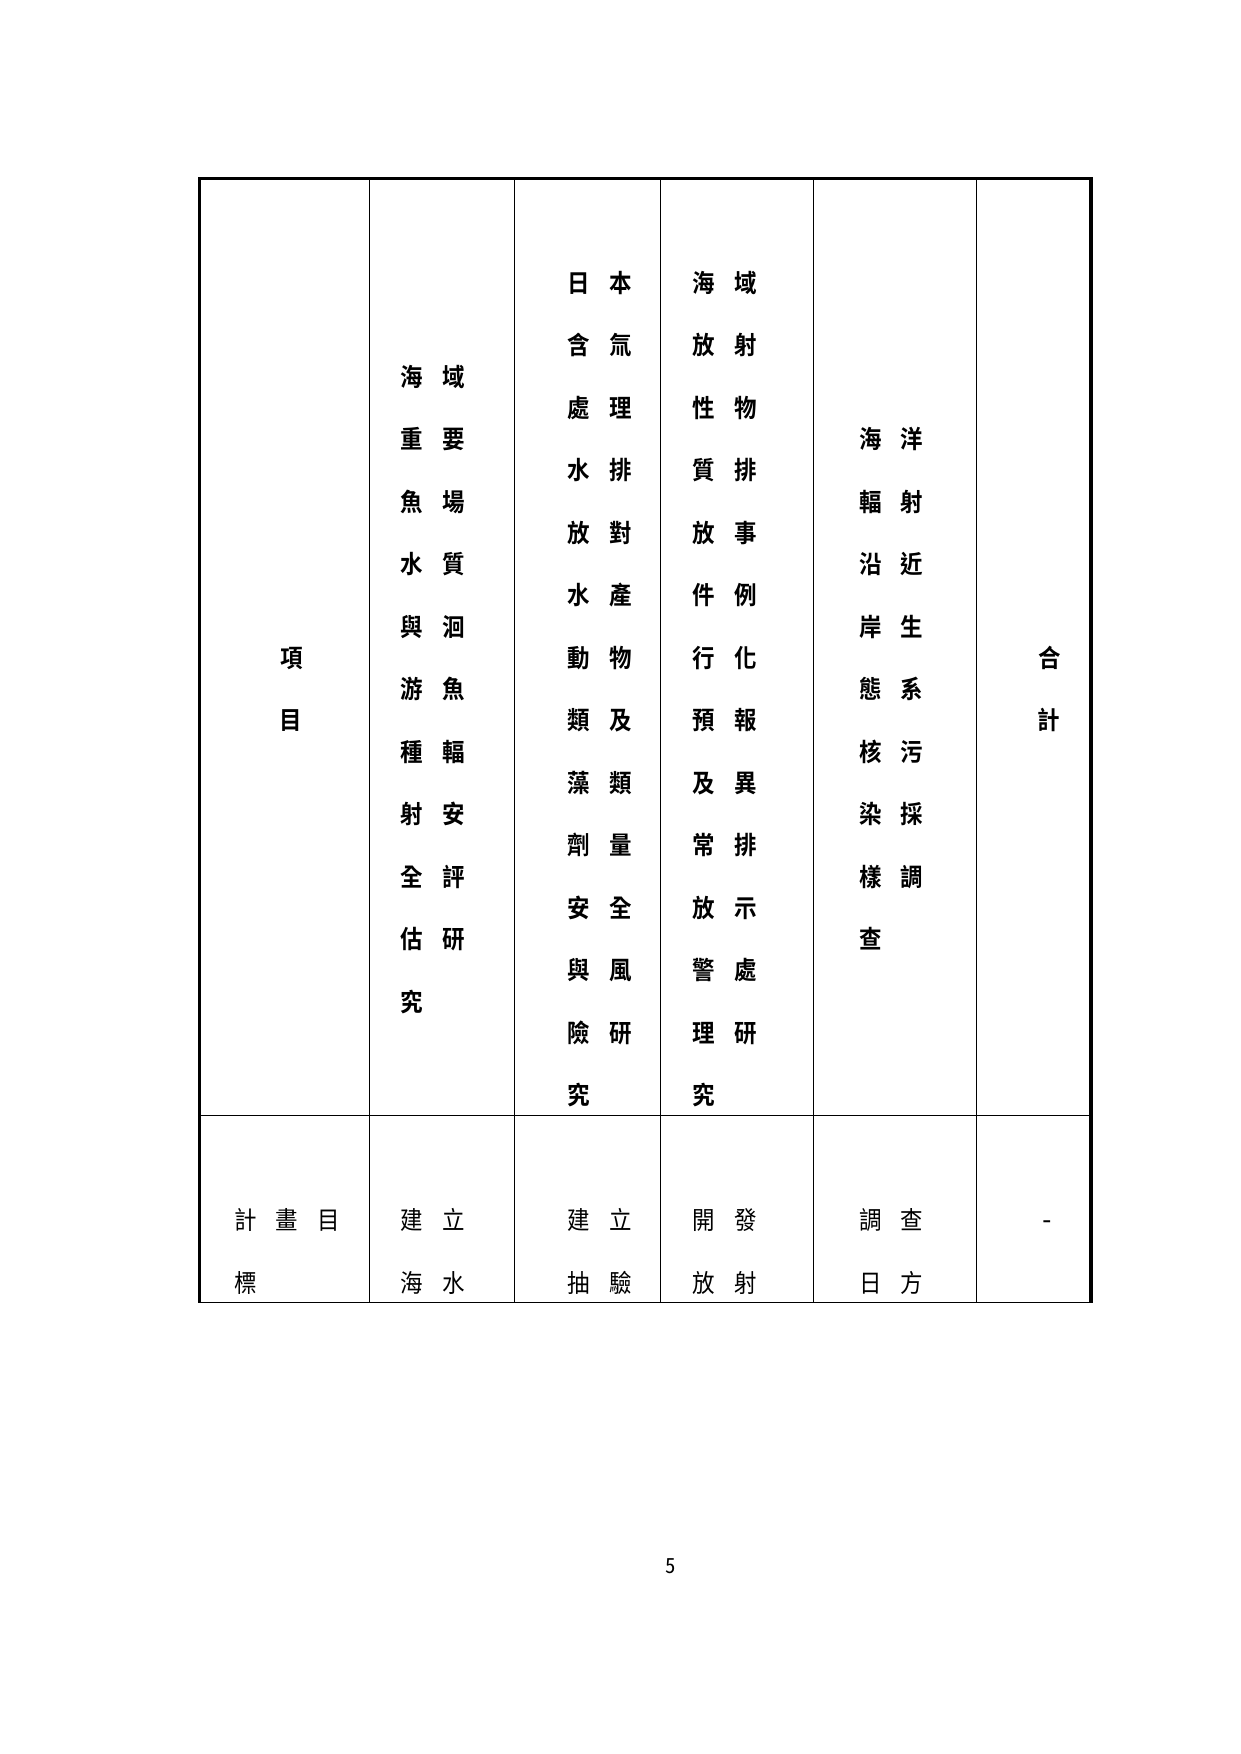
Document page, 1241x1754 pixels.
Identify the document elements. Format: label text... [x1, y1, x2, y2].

table_header 項 目 [201, 180, 369, 1115]
table_cell 建立抽驗 [515, 1116, 660, 1302]
table_header 海域重要魚場水質與洄游魚種輻射安全評估研究 [370, 180, 514, 1115]
table_cell 計畫目標 [201, 1116, 369, 1302]
table_cell 建立海水 [370, 1116, 514, 1302]
table_cell - [977, 1116, 1089, 1302]
table_cell 開發放射 [661, 1116, 813, 1302]
table_header 日本含氚處理水排放對水產動物類及藻類劑量安全與風險研究 [515, 180, 660, 1115]
table_header 海域放射性物質排放事件例行化預報及異常排放示警處理研究 [661, 180, 813, 1115]
table_cell 調查日方 [814, 1116, 976, 1302]
table_header 合 計 [977, 180, 1089, 1115]
table_header 海洋輻射沿近岸生態系核污染採樣調查 [814, 180, 976, 1115]
